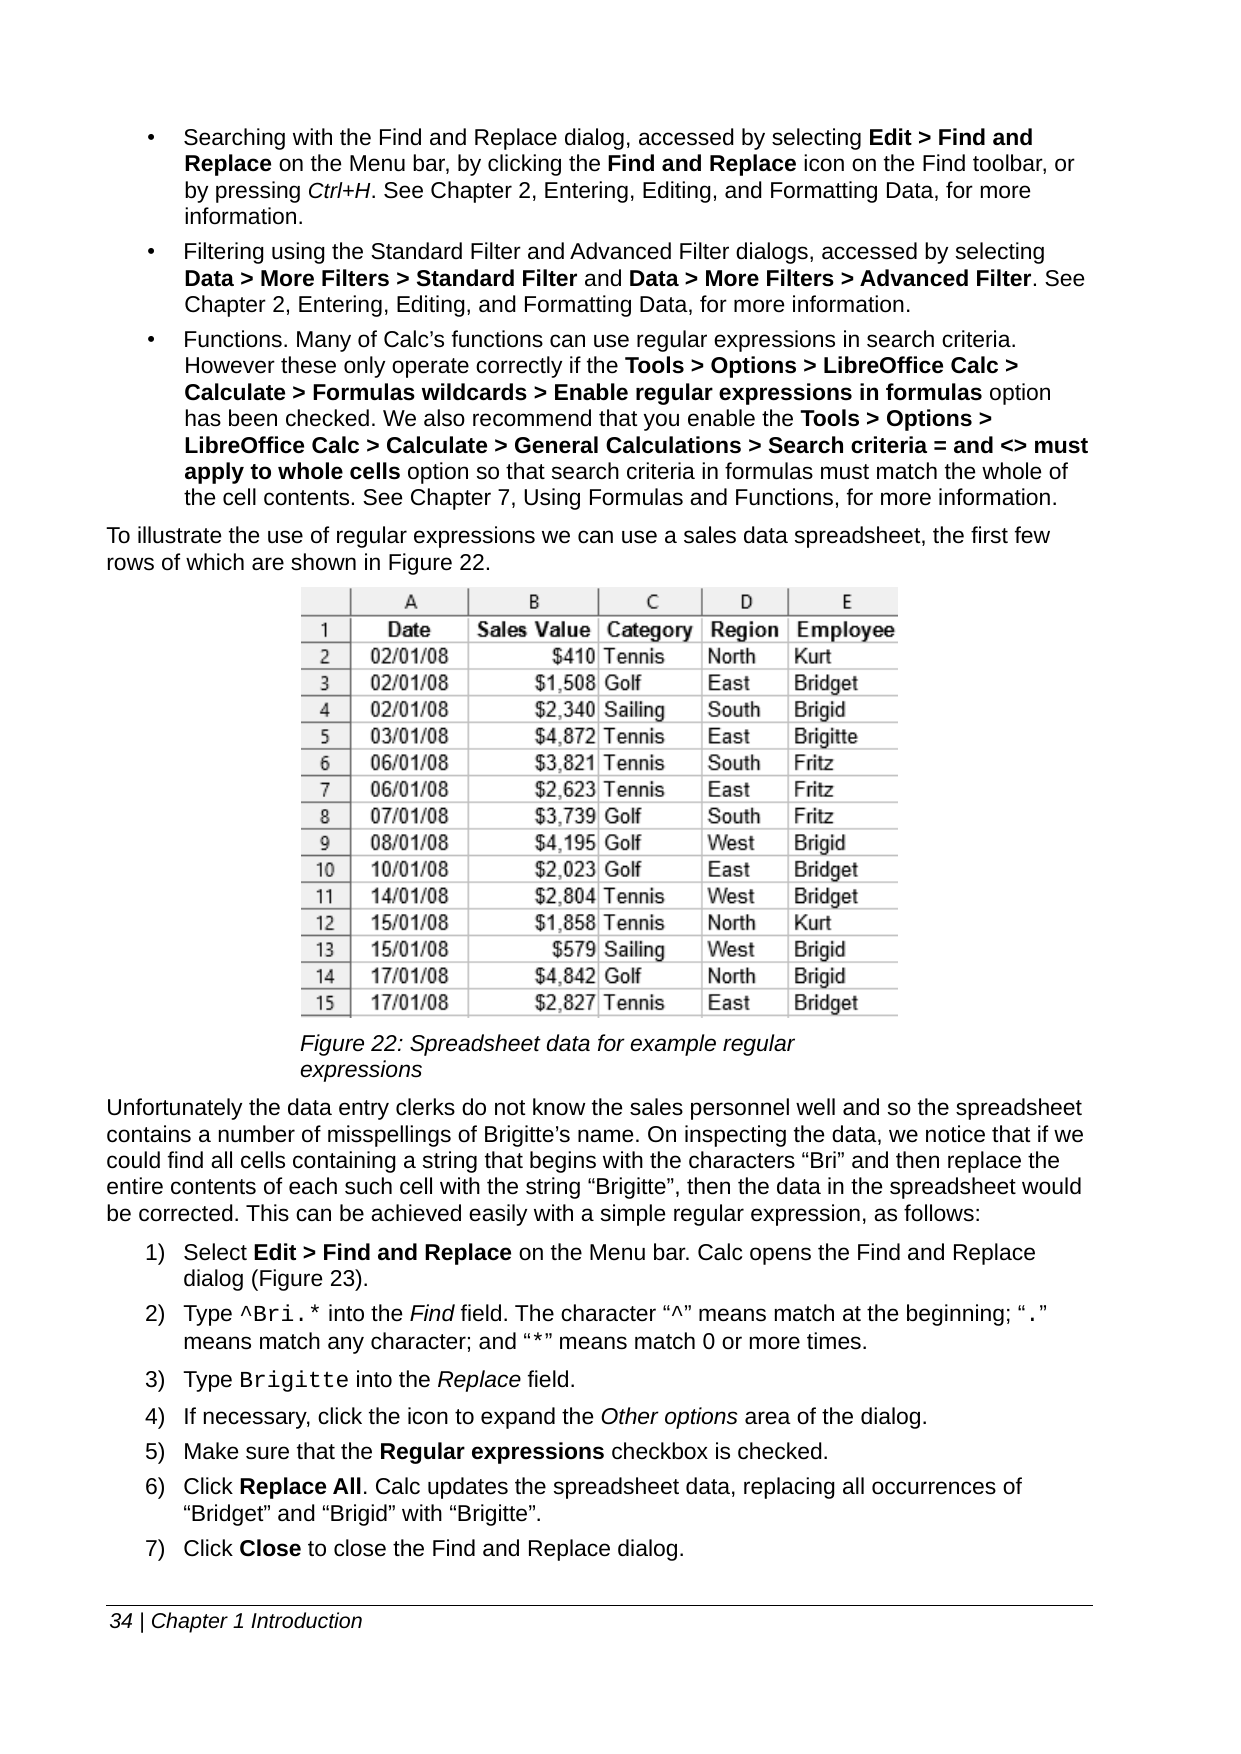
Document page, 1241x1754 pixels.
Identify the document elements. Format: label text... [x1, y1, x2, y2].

list Type Brigitte into the Replace field. [165, 1366, 1093, 1394]
picture [301, 587, 898, 1018]
list If necessary, click the icon to expand the Other options area of the dialog. [165, 1403, 1093, 1429]
list Type ^Bri.* into the Find field. The character “^” means match at the beginning; “.” means match any character; and “*” means match 0 or more times. [165, 1300, 1093, 1357]
list Click Close to close the Find and Replace dialog. [165, 1535, 1093, 1561]
list Functions. Many of Calc’s functions can use regular expressions in search criteria. However these only operate correctly if the Tools > Options > LibreOffice Calc > Calculate > Formulas wildcards > Enable regular expressions in formulas option has been checked. We also recommend that you enable the Tools > Options > LibreOffice Calc > Calculate > General Calculations > Search criteria = and <> must apply to whole cells option so that search criteria in formulas must match the whole of the cell contents. See Chapter 7, Using Formulas and Functions, for more information. [144, 323, 1093, 513]
list Make sure that the Regular expressions checkbox is checked. [165, 1438, 1093, 1464]
list Select Edit > Find and Replace on the Menu bar. Calc opens the Find and Replace dialog (Figure 23). [165, 1238, 1093, 1291]
text Unfortunately the data entry clerks do not know the sales personnel well and so the spreadsheet contains a number of misspellings of Brigitte’s name. On inspecting the data, we notice that if we could find all cells containing a string that begins with the characters “Bri” and then replace the entire contents of each such cell with the string “Brigitte”, then the data in the spreadsheet would be corrected. This can be achieved easily with a simple regular expression, as follows: [106, 1094, 1093, 1226]
list Searching with the Find and Replace dialog, accessed by selecting Edit > Find and Replace on the Menu bar, by clicking the Find and Replace icon on the Find toolbar, or by pressing Ctrl+H. See Chapter 2, Entering, Editing, and Formatting Data, for more information. [144, 121, 1093, 229]
text To illustrate the use of regular expressions we can use a sales data spreadsheet, the first few rows of which are shown in Figure 22. [106, 522, 1093, 575]
list Click Replace All. Calc updates the spreadsheet data, replacing all occurrences of “Bridget” and “Brigid” with “Brigitte”. [165, 1473, 1093, 1526]
list Filtering using the Standard Filter and Advanced Filter dialogs, accessed by selecting Data > More Filters > Standard Filter and Data > More Filters > Advanced Filter. See Chapter 2, Entering, Editing, and Formatting Data, for more information. [144, 235, 1093, 317]
text Figure 22: Spreadsheet data for example regular expressions [300, 1029, 899, 1082]
